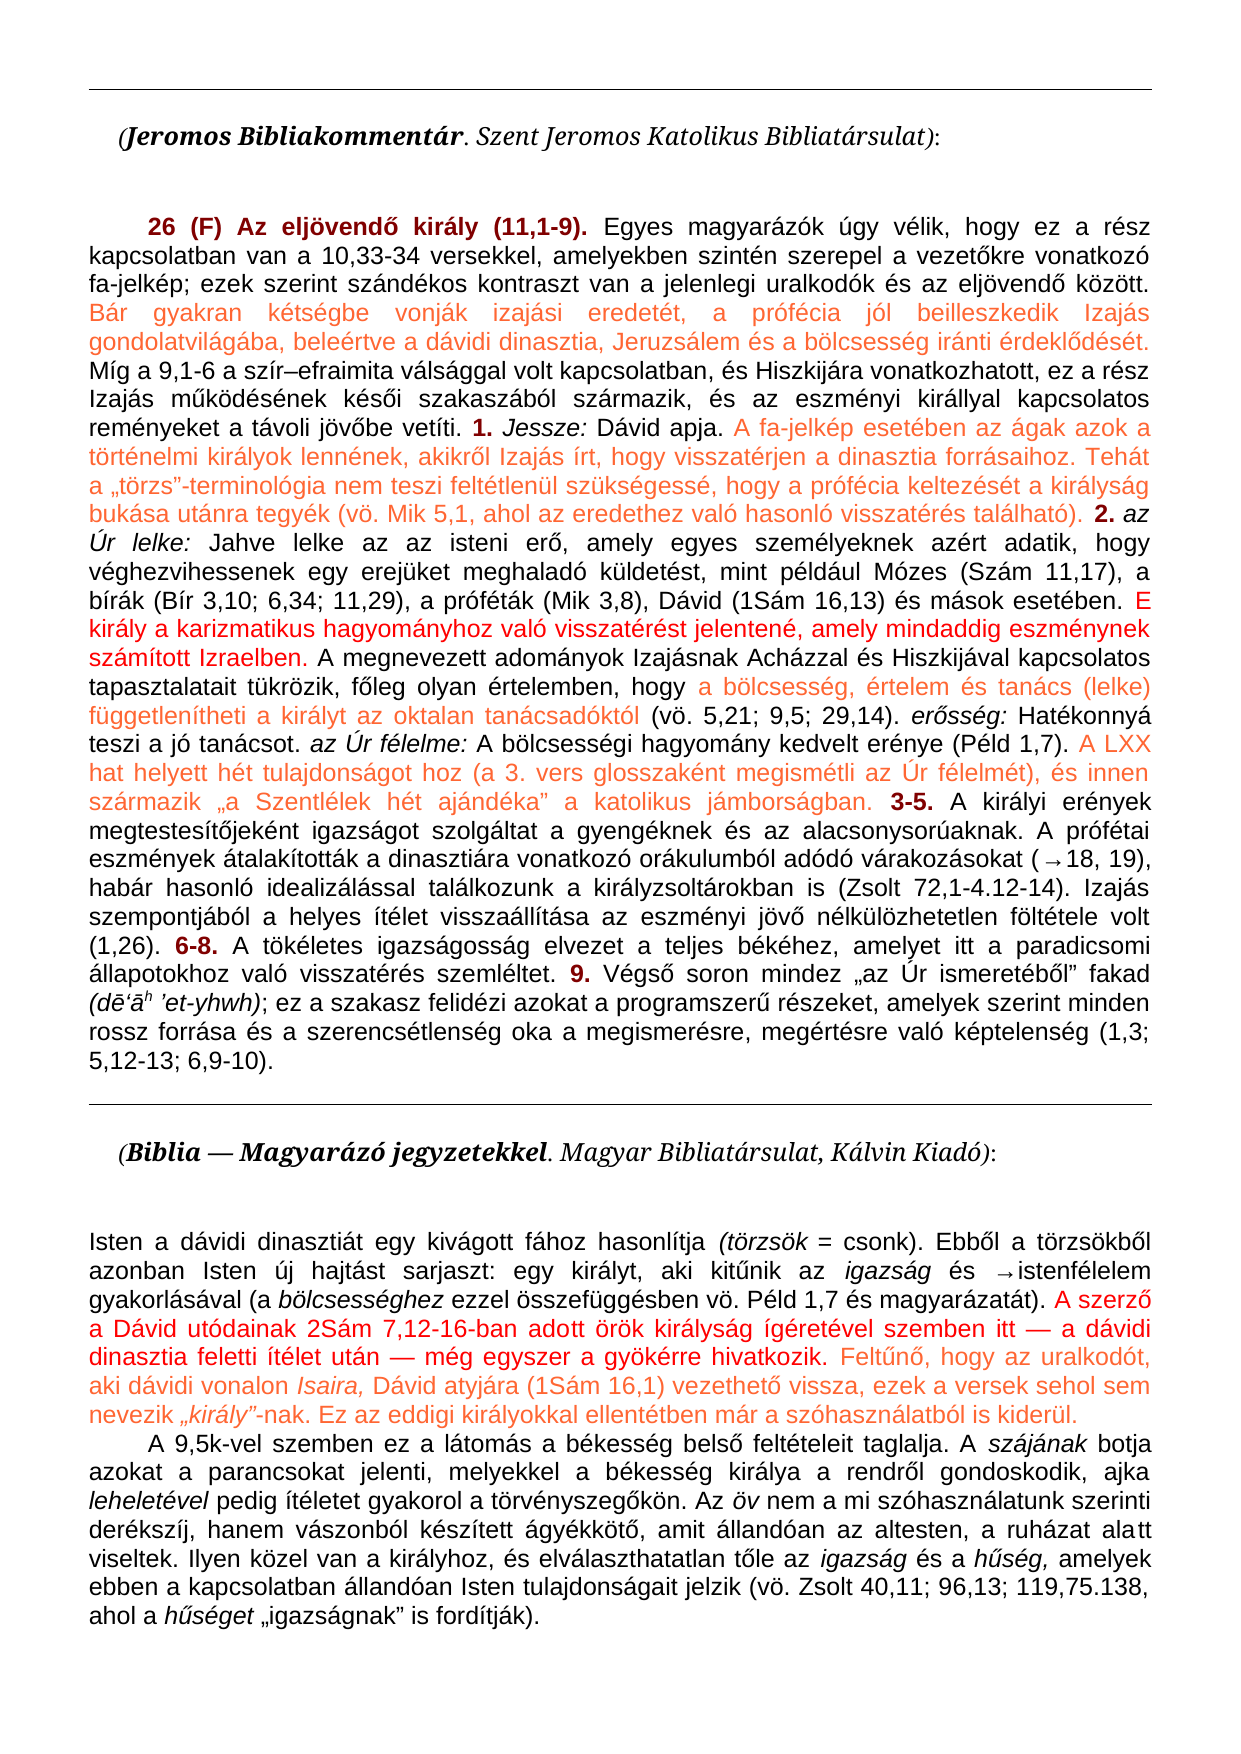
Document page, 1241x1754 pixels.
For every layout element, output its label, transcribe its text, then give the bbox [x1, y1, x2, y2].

text (Biblia — Magyarázó jegyzetekkel. Magyar Bibliatársulat, Kálvin Kiadó): [88, 1105, 1152, 1198]
text A 9,5k-vel szemben ez a látomás a békesség belső feltételeit taglalja. A szájának botja azokat a parancsokat jelenti, melyekkel a békesség királya a rendről gondoskodik, ajka leheletével pedig ítéletet gyakorol a törvényszegőkön. Az öv nem a mi szóhasználatunk szerinti derékszíj, hanem vászonból készített ágyékkötő, amit állandóan az altesten, a ruházat alatt viseltek. Ilyen közel van a királyhoz, és elválaszthatatlan tőle az igazság és a hűség, amelyek ebben a kapcsolatban állandóan Isten tulajdonságait jelzik (vö. Zsolt 40,11; 96,13; 119,75.138, ahol a hűséget „igazságnak” is fordítják). [88, 1429, 1152, 1630]
text 26 (F) Az eljövendő király (11,1-9). Egyes magyarázók úgy vélik, hogy ez a rész kapcsolatban van a 10,33-34 versekkel, amelyekben szintén szerepel a vezetőkre vonatkozó fa-jelkép; ezek szerint szándékos kontraszt van a jelenlegi uralkodók és az eljövendő között. Bár gyakran kétségbe vonják izajási eredetét, a prófécia jól beilleszkedik Izajás gondolatvilágába, beleértve a dávidi dinasztia, Jeruzsálem és a bölcsesség iránti érdeklődését. Míg a 9,1-6 a szír–efraimita válsággal volt kapcsolatban, és Hiszkijára vonatkozhatott, ez a rész Izajás működésének késői szakaszából származik, és az eszményi királlyal kapcsolatos reményeket a távoli jövőbe vetíti. 1. Jessze: Dávid apja. A fa-jelkép esetében az ágak azok a történelmi királyok lennének, akikről Izajás írt, hogy visszatérjen a dinasztia forrásaihoz. Tehát a „törzs”-terminológia nem teszi feltétlenül szükségessé, hogy a prófécia keltezését a királyság bukása utánra tegyék (vö. Mik 5,1, ahol az eredethez való hasonló visszatérés található). 2. az Úr lelke: Jahve lelke az az isteni erő, amely egyes személyeknek azért adatik, hogy véghezvihessenek egy erejüket meghaladó küldetést, mint például Mózes (Szám 11,17), a bírák (Bír 3,10; 6,34; 11,29), a próféták (Mik 3,8), Dávid (1Sám 16,13) és mások esetében. E király a karizmatikus hagyományhoz való visszatérést jelentené, amely mindaddig eszménynek számított Izraelben. A megnevezett adományok Izajásnak Acházzal és Hiszkijával kapcsolatos tapasztalatait tükrözik, főleg olyan értelemben, hogy a bölcsesség, értelem és tanács (lelke) függetlenítheti a királyt az oktalan tanácsadóktól (vö. 5,21; 9,5; 29,14). erősség: Hatékonnyá teszi a jó tanácsot. az Úr félelme: A bölcsességi hagyomány kedvelt erénye (Péld 1,7). A LXX hat helyett hét tulajdonságot hoz (a 3. vers glosszaként megismétli az Úr félelmét), és innen származik „a Szentlélek hét ajándéka” a katolikus jámborságban. 3-5. A királyi erények megtestesítőjeként igazságot szolgáltat a gyengéknek és az alacsonysorúaknak. A prófétai eszmények átalakították a dinasztiára vonatkozó orákulumból adódó várakozásokat (→18, 19), habár hasonló idealizálással találkozunk a királyzsoltárokban is (Zsolt 72,1-4.12-14). Izajás szempontjából a helyes ítélet visszaállítása az eszményi jövő nélkülözhetetlen föltétele volt (1,26). 6-8. A tökéletes igazságosság elvezet a teljes békéhez, amelyet itt a paradicsomi állapotokhoz való visszatérés szemléltet. 9. Végső soron mindez „az Úr ismeretéből” fakad (dē‘āh ’et-yhwh); ez a szakasz felidézi azokat a programszerű részeket, amelyek szerint minden rossz forrása és a szerencsétlenség oka a megismerésre, megértésre való képtelenség (1,3; 5,12-13; 6,9-10). [88, 212, 1152, 1074]
text (Jeromos Bibliakommentár. Szent Jeromos Katolikus Bibliatársulat): [88, 90, 1152, 182]
text Isten a dávidi dinasztiát egy kivágott fához hasonlítja (törzsök = csonk). Ebből a törzsökből azonban Isten új hajtást sarjaszt: egy királyt, aki kitűnik az igazság és →istenfélelem gyakorlásával (a bölcsességhez ezzel összefüggésben vö. Péld 1,7 és magyarázatát). A szerző a Dávid utódainak 2Sám 7,12-16-ban adott örök királyság ígéretével szemben itt ― a dávidi dinasztia feletti ítélet után ― még egyszer a gyökérre hivatkozik. Feltűnő, hogy az uralkodót, aki dávidi vonalon Isaira, Dávid atyjára (1Sám 16,1) vezethető vissza, ezek a versek sehol sem nevezik „király”-nak. Ez az eddigi királyokkal ellentétben már a szóhasználatból is kiderül. [88, 1227, 1152, 1429]
